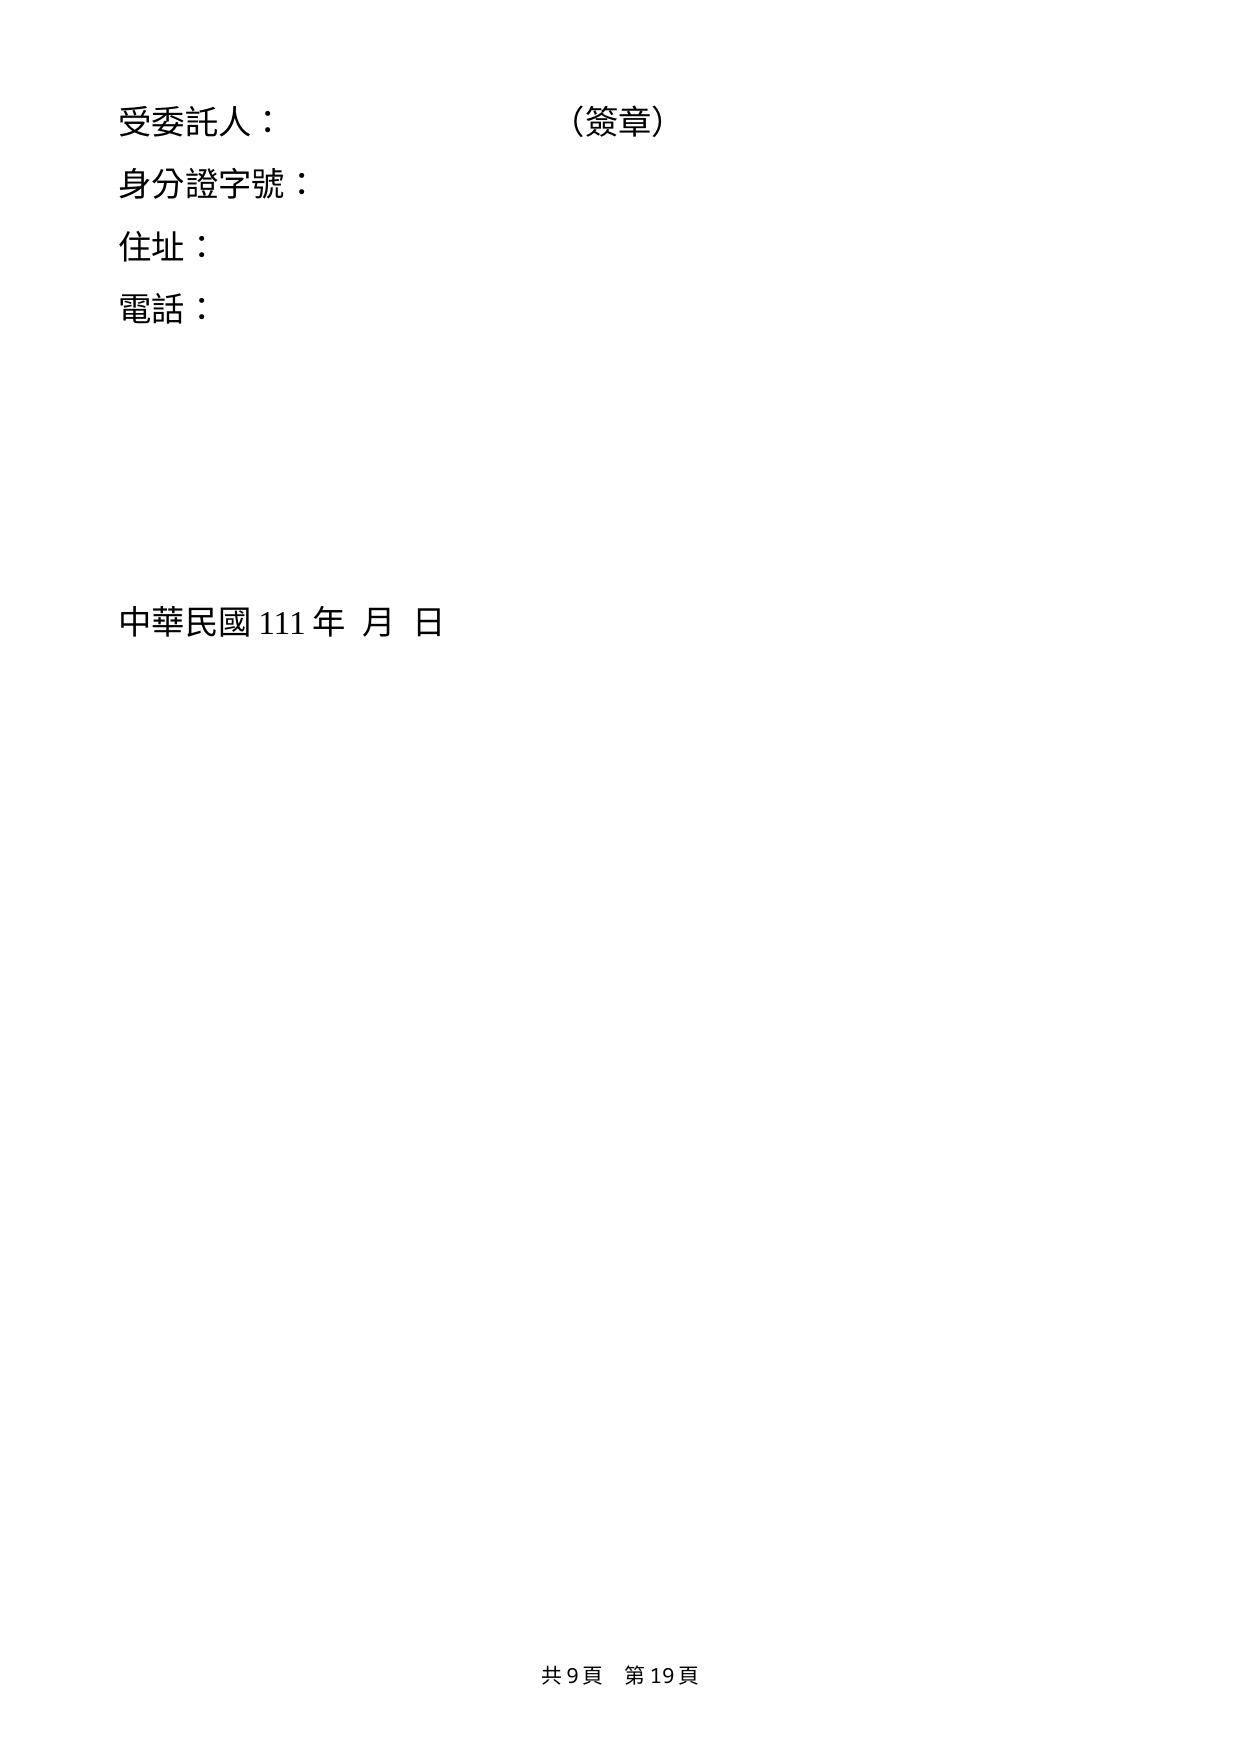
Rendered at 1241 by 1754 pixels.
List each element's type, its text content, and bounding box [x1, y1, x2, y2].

text 住址： [118, 203, 1122, 266]
text 中華民國111年 月 日 [118, 578, 1122, 641]
text 電話： [118, 266, 1122, 328]
text 身分證字號： [118, 141, 1122, 203]
text 受委託人： （簽章） [118, 78, 1122, 141]
